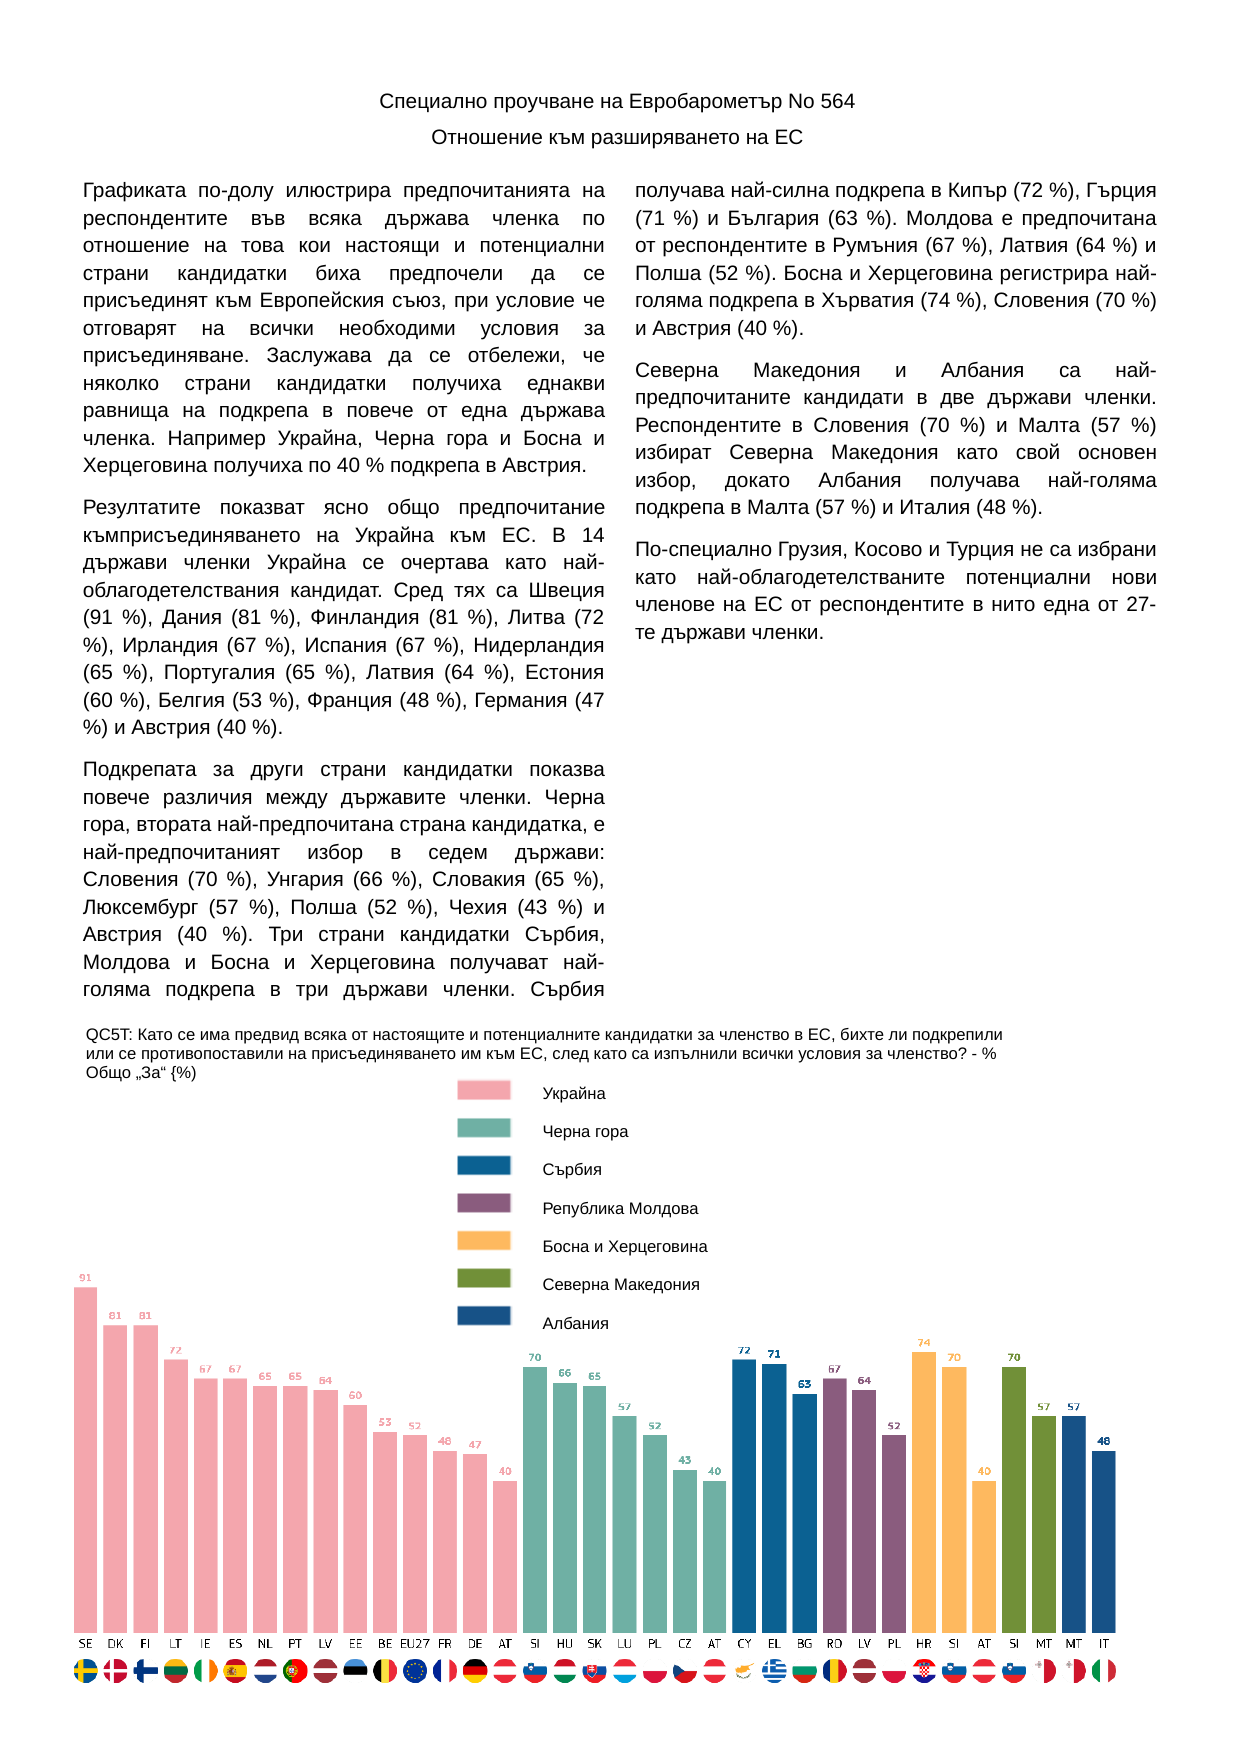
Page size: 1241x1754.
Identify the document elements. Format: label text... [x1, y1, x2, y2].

text Графиката по-долу илюстрира предпочитанията на респондентите във всяка държава членка по отношение на това кои настоящи и потенциални страни кандидатки биха предпочели да се присъединят към Европейския съюз, при условие че отговарят на всички необходими условия за присъединяване. Заслужава да се отбележи, че няколко страни кандидатки получиха еднакви равнища на подкрепа в повече от една държава членка. Например Украйна, Черна гора и Босна и Херцеговина получиха по 40 % подкрепа в Австрия. [83, 178, 605, 477]
text получава най-силна подкрепа в Кипър (72 %), Гърция (71 %) и България (63 %). Молдова е предпочитана от респондентите в Румъния (67 %), Латвия (64 %) и Полша (52 %). Босна и Херцеговина регистрира най-голяма подкрепа в Хърватия (74 %), Словения (70 %) и Австрия (40 %). [635, 178, 1157, 339]
text Резултатите показват ясно общо предпочитание къмприсъединяването на Украйна към ЕС. В 14 държави членки Украйна се очертава като най-облагодетелствания кандидат. Сред тях са Швеция (91 %), Дания (81 %), Финландия (81 %), Литва (72 %), Ирландия (67 %), Испания (67 %), Нидерландия (65 %), Португалия (65 %), Латвия (64 %), Естония (60 %), Белгия (53 %), Франция (48 %), Германия (47 %) и Австрия (40 %). [83, 495, 605, 739]
text Подкрепата за други страни кандидатки показва повече различия между държавите членки. Черна гора, втората най-предпочитана страна кандидатка, е най-предпочитаният избор в седем държави: Словения (70 %), Унгария (66 %), Словакия (65 %), Люксембург (57 %), Полша (52 %), Чехия (43 %) и Австрия (40 %). Три страни кандидатки Сърбия, Молдова и Босна и Херцеговина получават най-голяма подкрепа в три държави членки. Сърбия [83, 757, 605, 1001]
text По-специално Грузия, Косово и Турция не са избрани като най-облагодетелстваните потенциални нови членове на ЕС от респондентите в нито една от 27-те държави членки. [635, 537, 1157, 643]
text Северна Македония и Албания са най-предпочитаните кандидати в две държави членки. Респондентите в Словения (70 %) и Малта (57 %) избират Северна Македония като свой основен избор, докато Албания получава най-голяма подкрепа в Малта (57 %) и Италия (48 %). [635, 357, 1157, 519]
picture [71, 1070, 1122, 1691]
